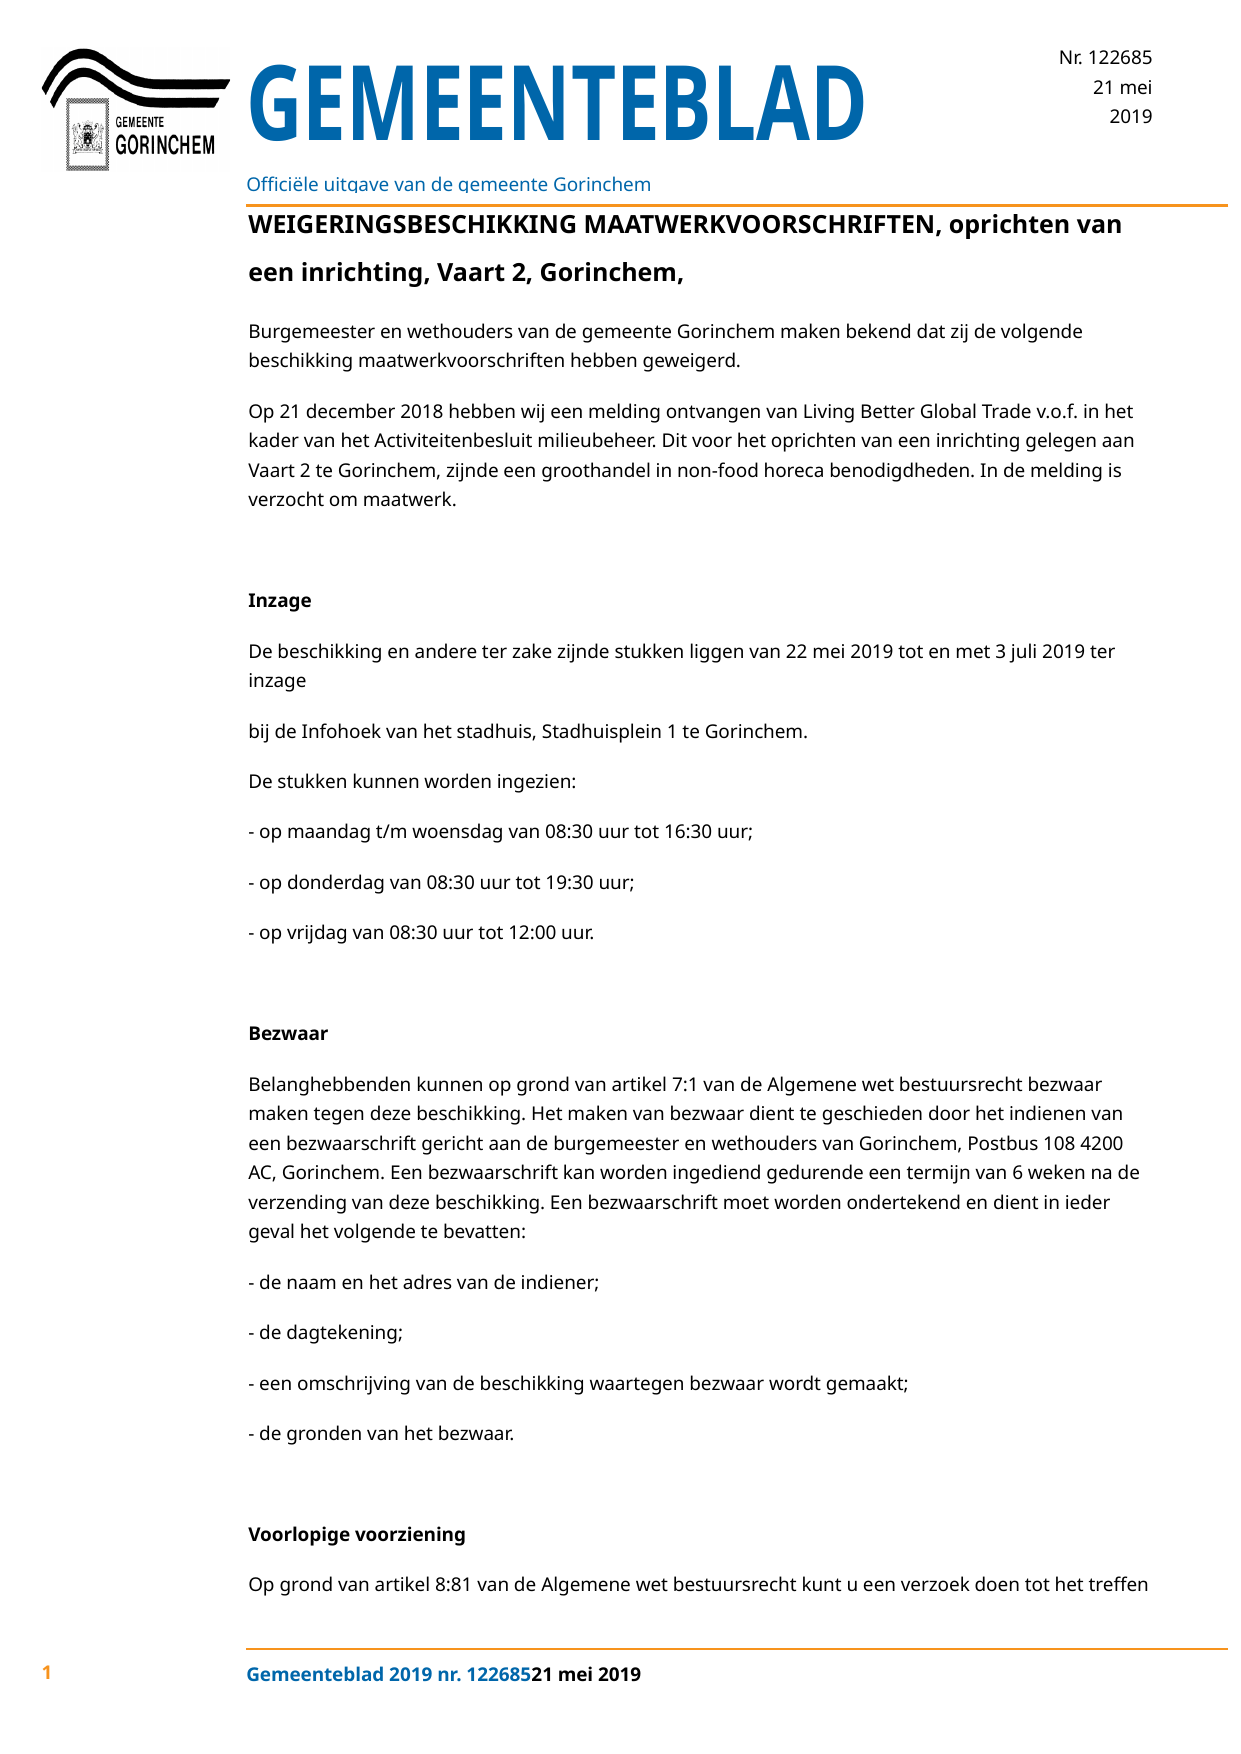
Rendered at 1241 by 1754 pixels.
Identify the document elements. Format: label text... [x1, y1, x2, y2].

text - op vrijdag van 08:30 uur tot 12:00 uur. [248, 919, 1152, 945]
text Op grond van artikel 8:81 van de Algemene wet bestuursrecht kunt u een verzoek doen tot het treffen [248, 1572, 1152, 1597]
text - de gronden van het bezwaar. [248, 1420, 1152, 1446]
text - op maandag t/m woensdag van 08:30 uur tot 16:30 uur; [248, 819, 1152, 844]
text - op donderdag van 08:30 uur tot 19:30 uur; [248, 869, 1152, 895]
text Belanghebbenden kunnen op grond van artikel 7:1 van de Algemene wet bestuursrecht bezwaar maken tegen deze beschikking. Het maken van bezwaar dient te geschieden door het indienen van een bezwaarschrift gericht aan de burgemeester en wethouders van Gorinchem, Postbus 108 4200 AC, Gorinchem. Een bezwaarschrift kan worden ingediend gedurende een termijn van 6 weken na de verzending van deze beschikking. Een bezwaarschrift moet worden ondertekend en dient in ieder geval het volgende te bevatten: [248, 1071, 1152, 1244]
text WEIGERINGSBESCHIKKING MAATWERKVOORSCHRIFTEN, oprichten van een inrichting, Vaart 2, Gorinchem, [248, 207, 1152, 288]
text - een omschrijving van de beschikking waartegen bezwaar wordt gemaakt; [248, 1370, 1152, 1396]
text Bezwaar [248, 1020, 1152, 1046]
text - de naam en het adres van de indiener; [248, 1269, 1152, 1295]
text De beschikking en andere ter zake zijnde stukken liggen van 22 mei 2019 tot en met 3 juli 2019 ter inzage [248, 638, 1152, 693]
text bij de Infohoek van het stadhuis, Stadhuisplein 1 te Gorinchem. [248, 718, 1152, 744]
text Voorlopige voorziening [248, 1521, 1152, 1547]
picture [41, 47, 231, 172]
text - de dagtekening; [248, 1319, 1152, 1345]
text Inzage [248, 587, 1152, 613]
text Op 21 december 2018 hebben wij een melding ontvangen van Living Better Global Trade v.o.f. in het kader van het Activiteitenbesluit milieubeheer. Dit voor het oprichten van een inrichting gelegen aan Vaart 2 te Gorinchem, zijnde een groothandel in non-food horeca benodigdheden. In de melding is verzocht om maatwerk. [248, 398, 1152, 512]
text De stukken kunnen worden ingezien: [248, 768, 1152, 794]
text Burgemeester en wethouders van de gemeente Gorinchem maken bekend dat zij de volgende beschikking maatwerkvoorschriften hebben geweigerd. [248, 318, 1152, 373]
